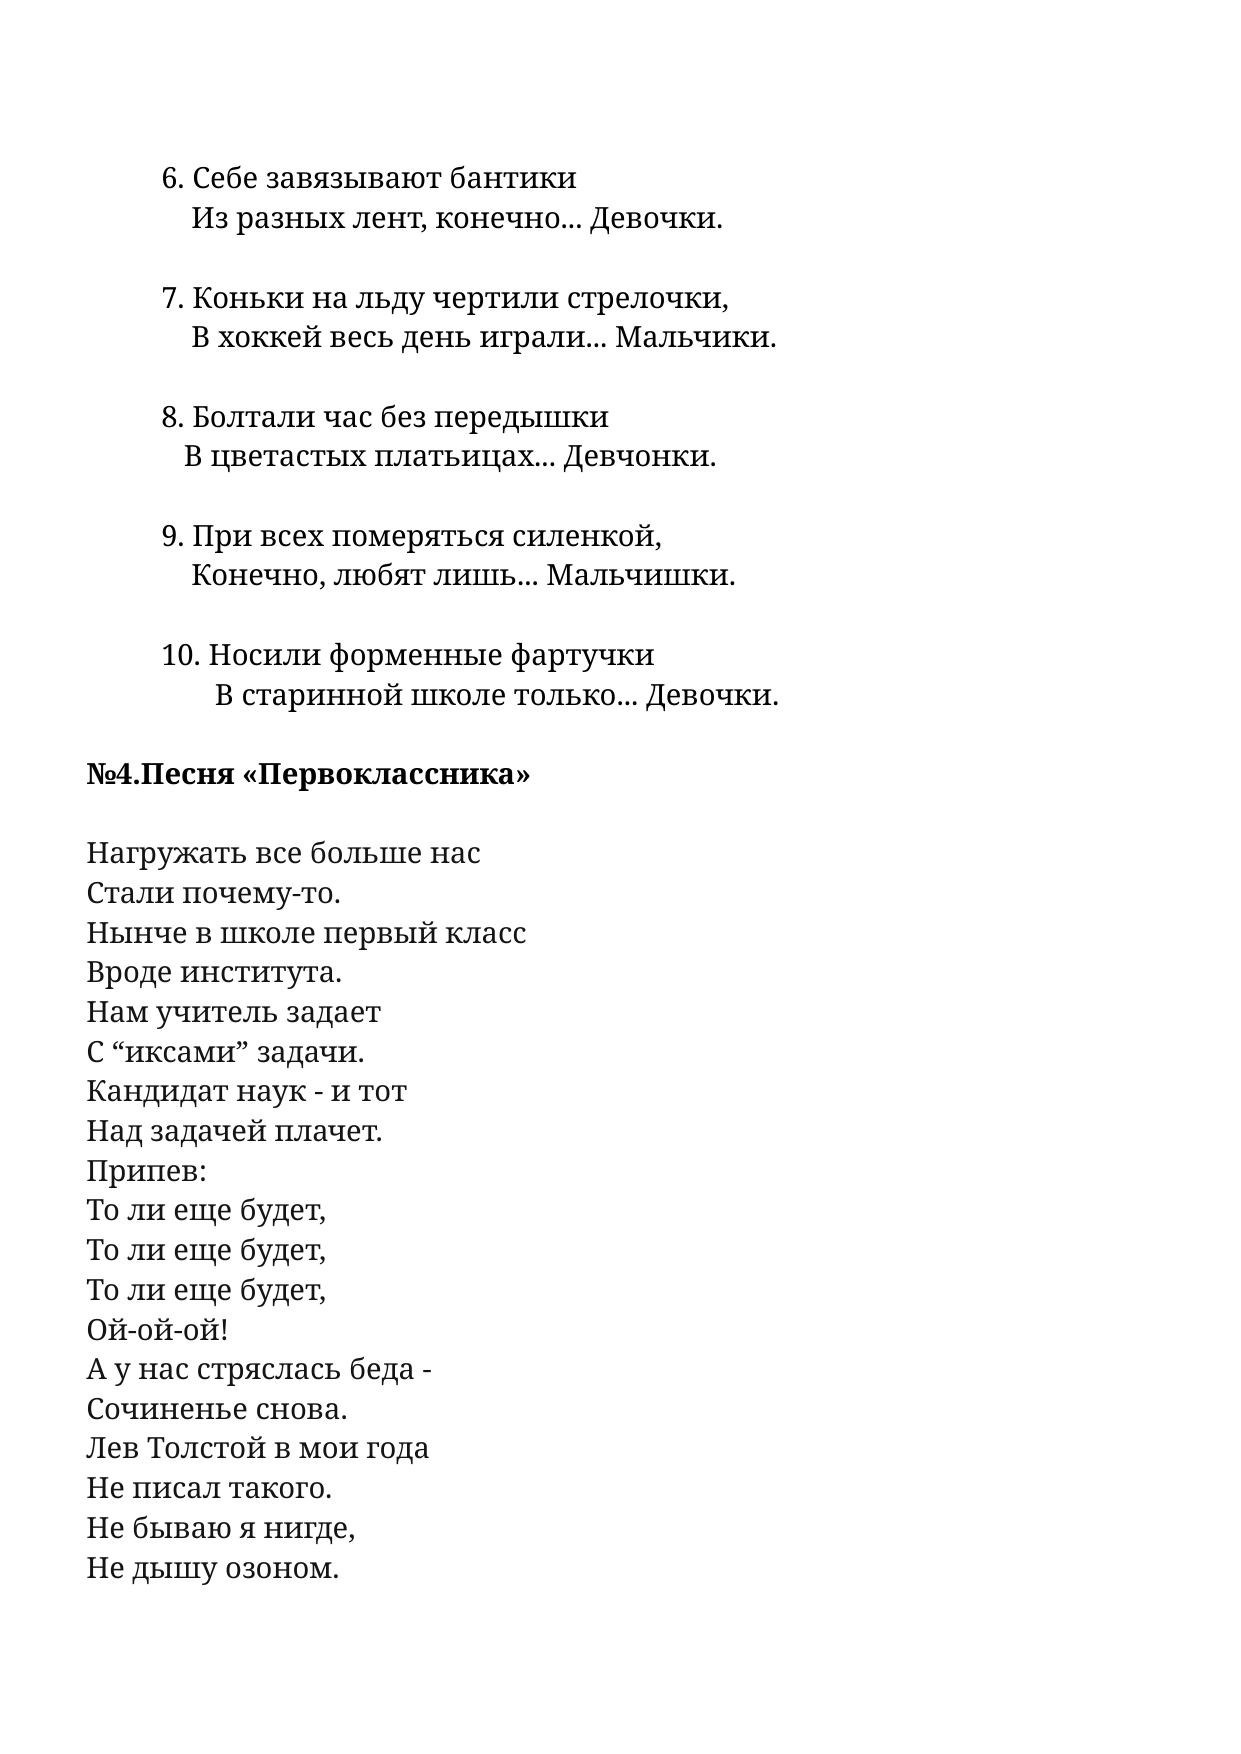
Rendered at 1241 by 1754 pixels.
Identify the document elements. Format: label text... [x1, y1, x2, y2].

list В хоккей весь день играли... Мальчики. [123, 317, 1152, 356]
list 9. При всех померяться силенкой, [123, 475, 1152, 555]
list В цветастых платьицах... Девчонки. [123, 436, 1152, 475]
list 7. Коньки на льду чертили стрелочки, [123, 237, 1152, 317]
text В старинной школе только... Девочки. [86, 674, 1152, 713]
list Конечно, любят лишь... Мальчишки. [123, 555, 1152, 594]
list 10. Носили форменные фартучки [123, 594, 1152, 674]
text А у нас стряслась беда - Сочиненье снова. Лев Толстой в мои года Не писал такого. Не бываю я нигде, Не дышу озоном. [86, 1348, 1152, 1587]
text Нагружать все больше нас Стали почему-то. Нынче в школе первый класс Вроде института. Нам учитель задает С “иксами” задачи. Кандидат наук - и тот Над задачей плачет. [86, 832, 1152, 1150]
list 6. Себе завязывают бантики [123, 118, 1152, 197]
text Припев: То ли еще будет, То ли еще будет, То ли еще будет, Ой-ой-ой! [86, 1150, 1152, 1348]
text №4.Песня «Первоклассника» [86, 753, 1152, 793]
list Из разных лент, конечно... Девочки. [123, 197, 1152, 237]
list 8. Болтали час без передышки [123, 356, 1152, 436]
